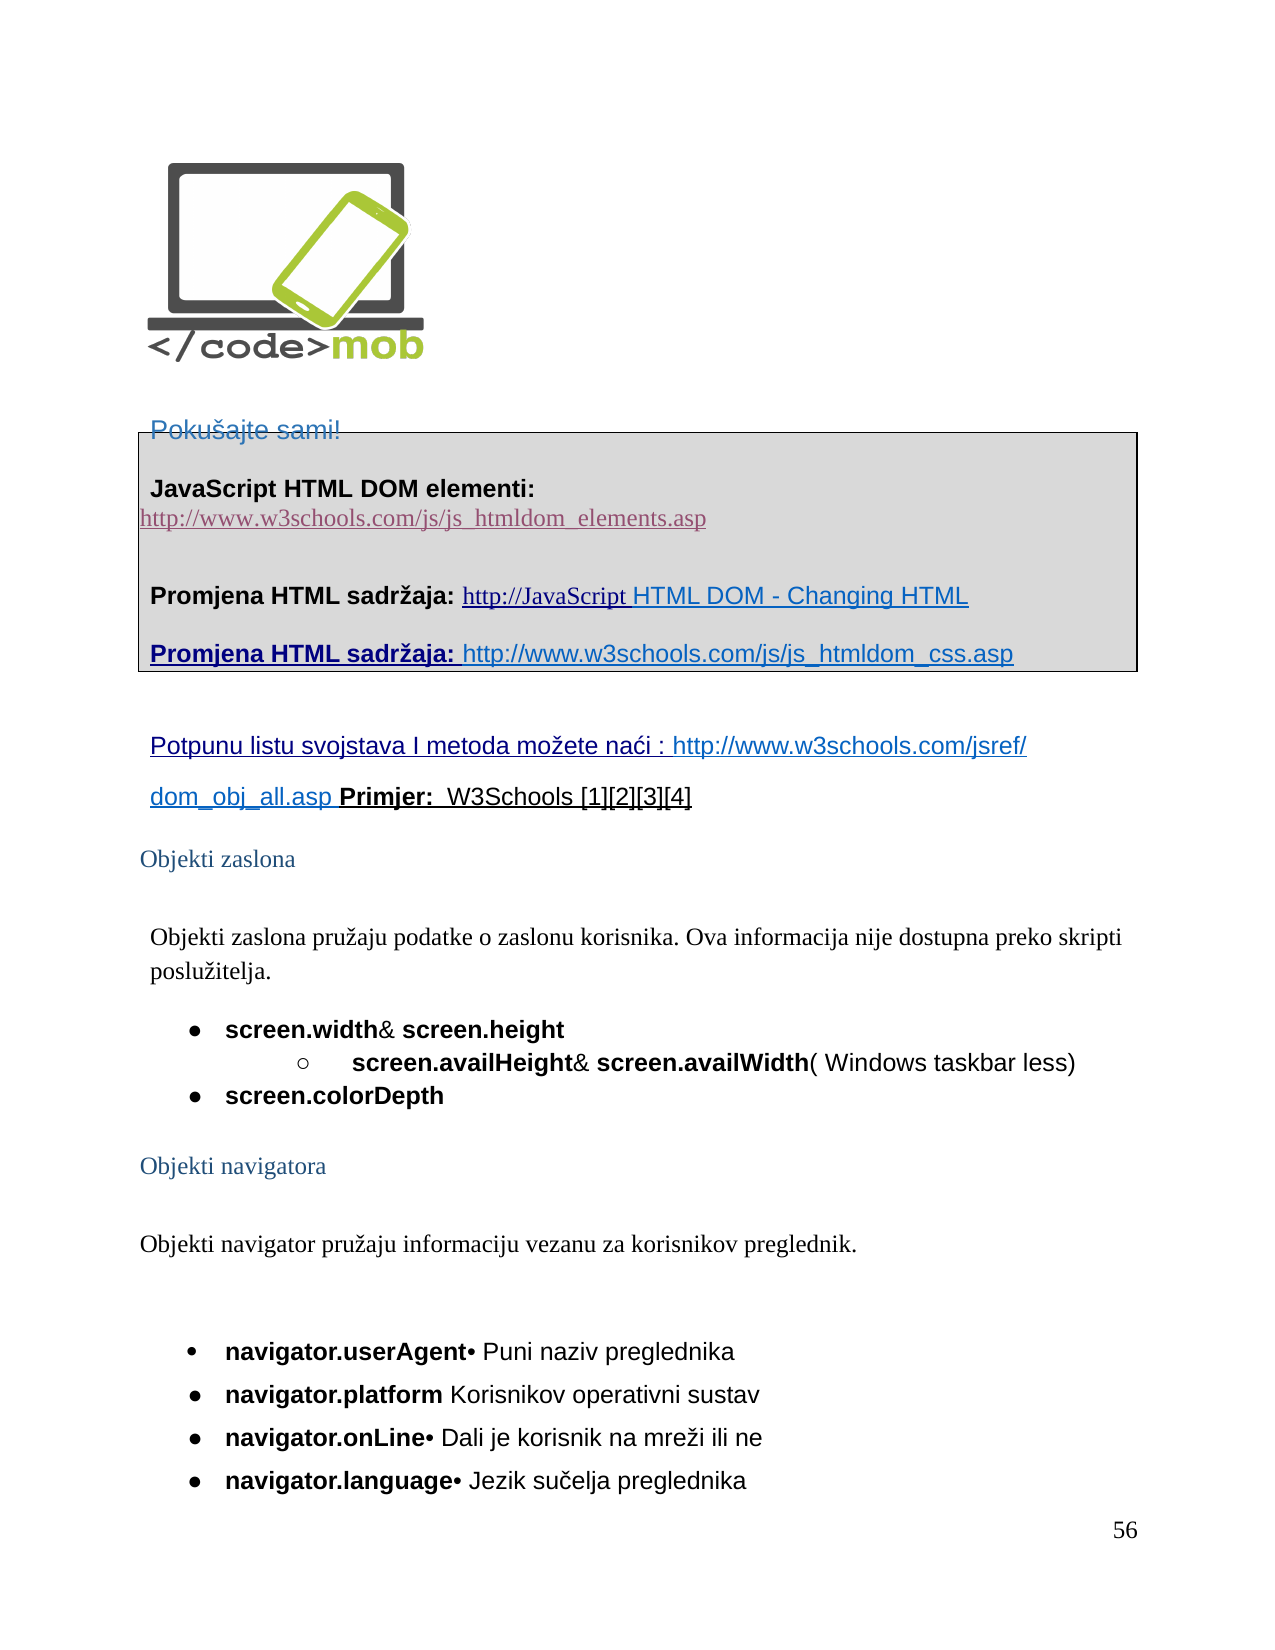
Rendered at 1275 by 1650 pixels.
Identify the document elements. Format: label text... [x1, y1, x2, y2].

list screen.availHeight& screen.availWidth( Windows taskbar less) [244, 1048, 1127, 1077]
list navigator.language• Jezik sučelja preglednika [187, 1466, 1137, 1494]
text Pokušajte sami! [150, 414, 1137, 432]
text Objekti navigator pružaju informaciju vezanu za korisnikov preglednik. [139, 1229, 1137, 1257]
text Objekti navigatora [139, 1151, 1137, 1180]
list navigator.platform­ Korisnikov operativni sustav [187, 1379, 1137, 1408]
list navigator.userAgent• Puni naziv preglednika [187, 1337, 1137, 1366]
picture [147, 163, 424, 362]
text Objekti zaslona [139, 844, 1137, 873]
text Potpunu listu svojstava I metoda možete naći : http://www.w3schools.com/jsref/ dom_obj_all.asp Primjer: W3Schools [1][2][3][4] [150, 731, 1028, 810]
text Objekti zaslona pružaju podatke o zaslonu korisnika. Ova informacija nije dostupna preko skripti poslužitelja. [150, 922, 1129, 985]
list navigator.onLine• Dali je korisnik na mreži ili ne [187, 1423, 1137, 1452]
subtitle screen.width& screen.height [187, 1015, 1137, 1044]
subtitle screen.colorDepth [187, 1081, 1137, 1110]
